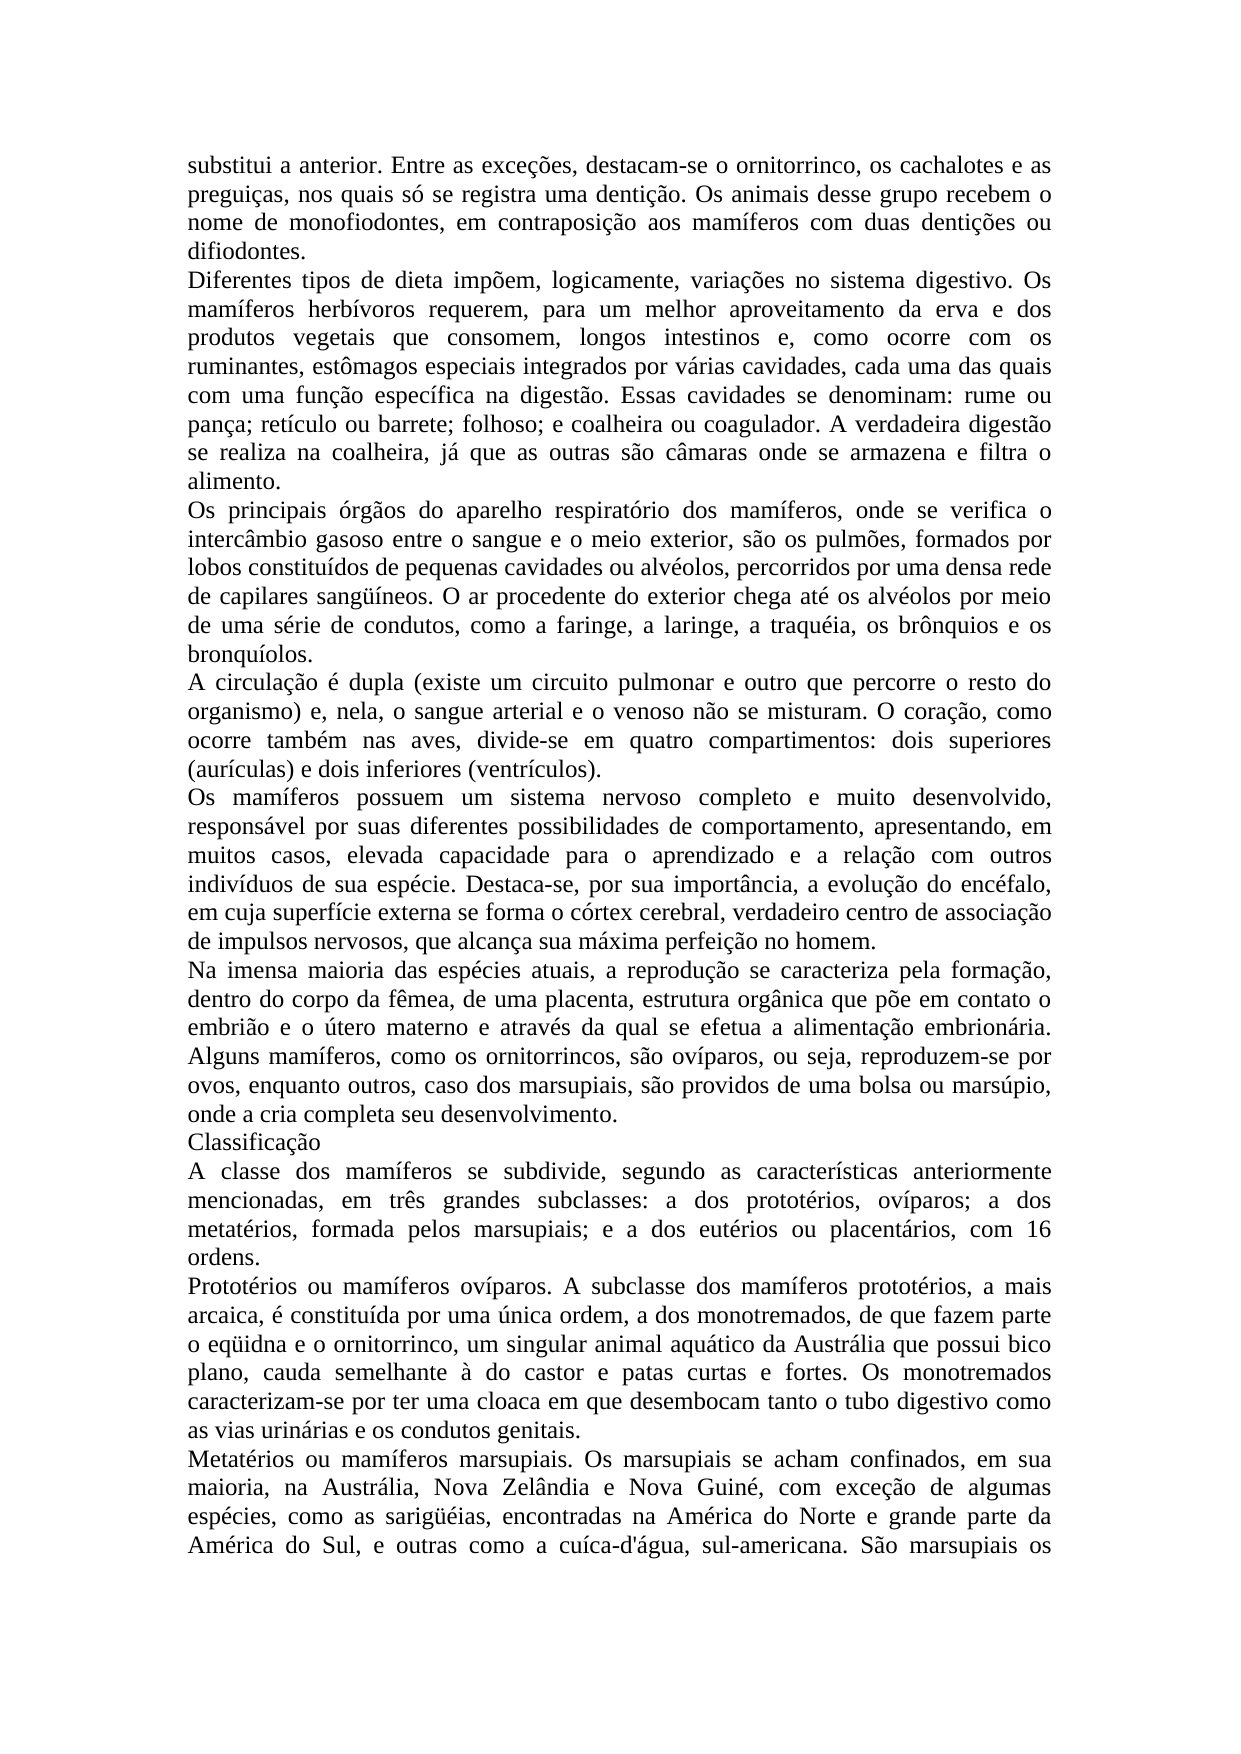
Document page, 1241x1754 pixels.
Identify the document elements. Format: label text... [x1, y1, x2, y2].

text Prototérios ou mamíferos ovíparos. A subclasse dos mamíferos prototérios, a mais arcaica, é constituída por uma única ordem, a dos monotremados, de que fazem parte o eqüidna e o ornitorrinco, um singular animal aquático da Austrália que possui bico plano, cauda semelhante à do castor e patas curtas e fortes. Os monotremados caracterizam-se por ter uma cloaca em que desembocam tanto o tubo digestivo como as vias urinárias e os condutos genitais. [187, 1271, 1053, 1444]
text Metatérios ou mamíferos marsupiais. Os marsupiais se acham confinados, em sua maioria, na Austrália, Nova Zelândia e Nova Guiné, com exceção de algumas espécies, como as sarigüéias, encontradas na América do Norte e grande parte da América do Sul, e outras como a cuíca-d'água, sul-americana. São marsupiais os [187, 1444, 1053, 1559]
text Os principais órgãos do aparelho respiratório dos mamíferos, onde se verifica o intercâmbio gasoso entre o sangue e o meio exterior, são os pulmões, formados por lobos constituídos de pequenas cavidades ou alvéolos, percorridos por uma densa rede de capilares sangüíneos. O ar procedente do exterior chega até os alvéolos por meio de uma série de condutos, como a faringe, a laringe, a traquéia, os brônquios e os bronquíolos. [187, 495, 1053, 667]
text A classe dos mamíferos se subdivide, segundo as características anteriormente mencionadas, em três grandes subclasses: a dos prototérios, ovíparos; a dos metatérios, formada pelos marsupiais; e a dos eutérios ou placentários, com 16 ordens. [187, 1156, 1053, 1271]
text Diferentes tipos de dieta impõem, logicamente, variações no sistema digestivo. Os mamíferos herbívoros requerem, para um melhor aproveitamento da erva e dos produtos vegetais que consomem, longos intestinos e, como ocorre com os ruminantes, estômagos especiais integrados por várias cavidades, cada uma das quais com uma função específica na digestão. Essas cavidades se denominam: rume ou pança; retículo ou barrete; folhoso; e coalheira ou coagulador. A verdadeira digestão se realiza na coalheira, já que as outras são câmaras onde se armazena e filtra o alimento. [187, 265, 1053, 495]
text A circulação é dupla (existe um circuito pulmonar e outro que percorre o resto do organismo) e, nela, o sangue arterial e o venoso não se misturam. O coração, como ocorre também nas aves, divide-se em quatro compartimentos: dois superiores (aurículas) e dois inferiores (ventrículos). [187, 667, 1053, 782]
text Os mamíferos possuem um sistema nervoso completo e muito desenvolvido, responsável por suas diferentes possibilidades de comportamento, apresentando, em muitos casos, elevada capacidade para o aprendizado e a relação com outros indivíduos de sua espécie. Destaca-se, por sua importância, a evolução do encéfalo, em cuja superfície externa se forma o córtex cerebral, verdadeiro centro de associação de impulsos nervosos, que alcança sua máxima perfeição no homem. [187, 782, 1053, 955]
text substitui a anterior. Entre as exceções, destacam-se o ornitorrinco, os cachalotes e as preguiças, nos quais só se registra uma dentição. Os animais desse grupo recebem o nome de monofiodontes, em contraposição aos mamíferos com duas dentições ou difiodontes. [187, 150, 1053, 265]
text Na imensa maioria das espécies atuais, a reprodução se caracteriza pela formação, dentro do corpo da fêmea, de uma placenta, estrutura orgânica que põe em contato o embrião e o útero materno e através da qual se efetua a alimentação embrionária. Alguns mamíferos, como os ornitorrincos, são ovíparos, ou seja, reproduzem-se por ovos, enquanto outros, caso dos marsupiais, são providos de uma bolsa ou marsúpio, onde a cria completa seu desenvolvimento. [187, 955, 1053, 1127]
text Classificação [187, 1127, 1053, 1156]
